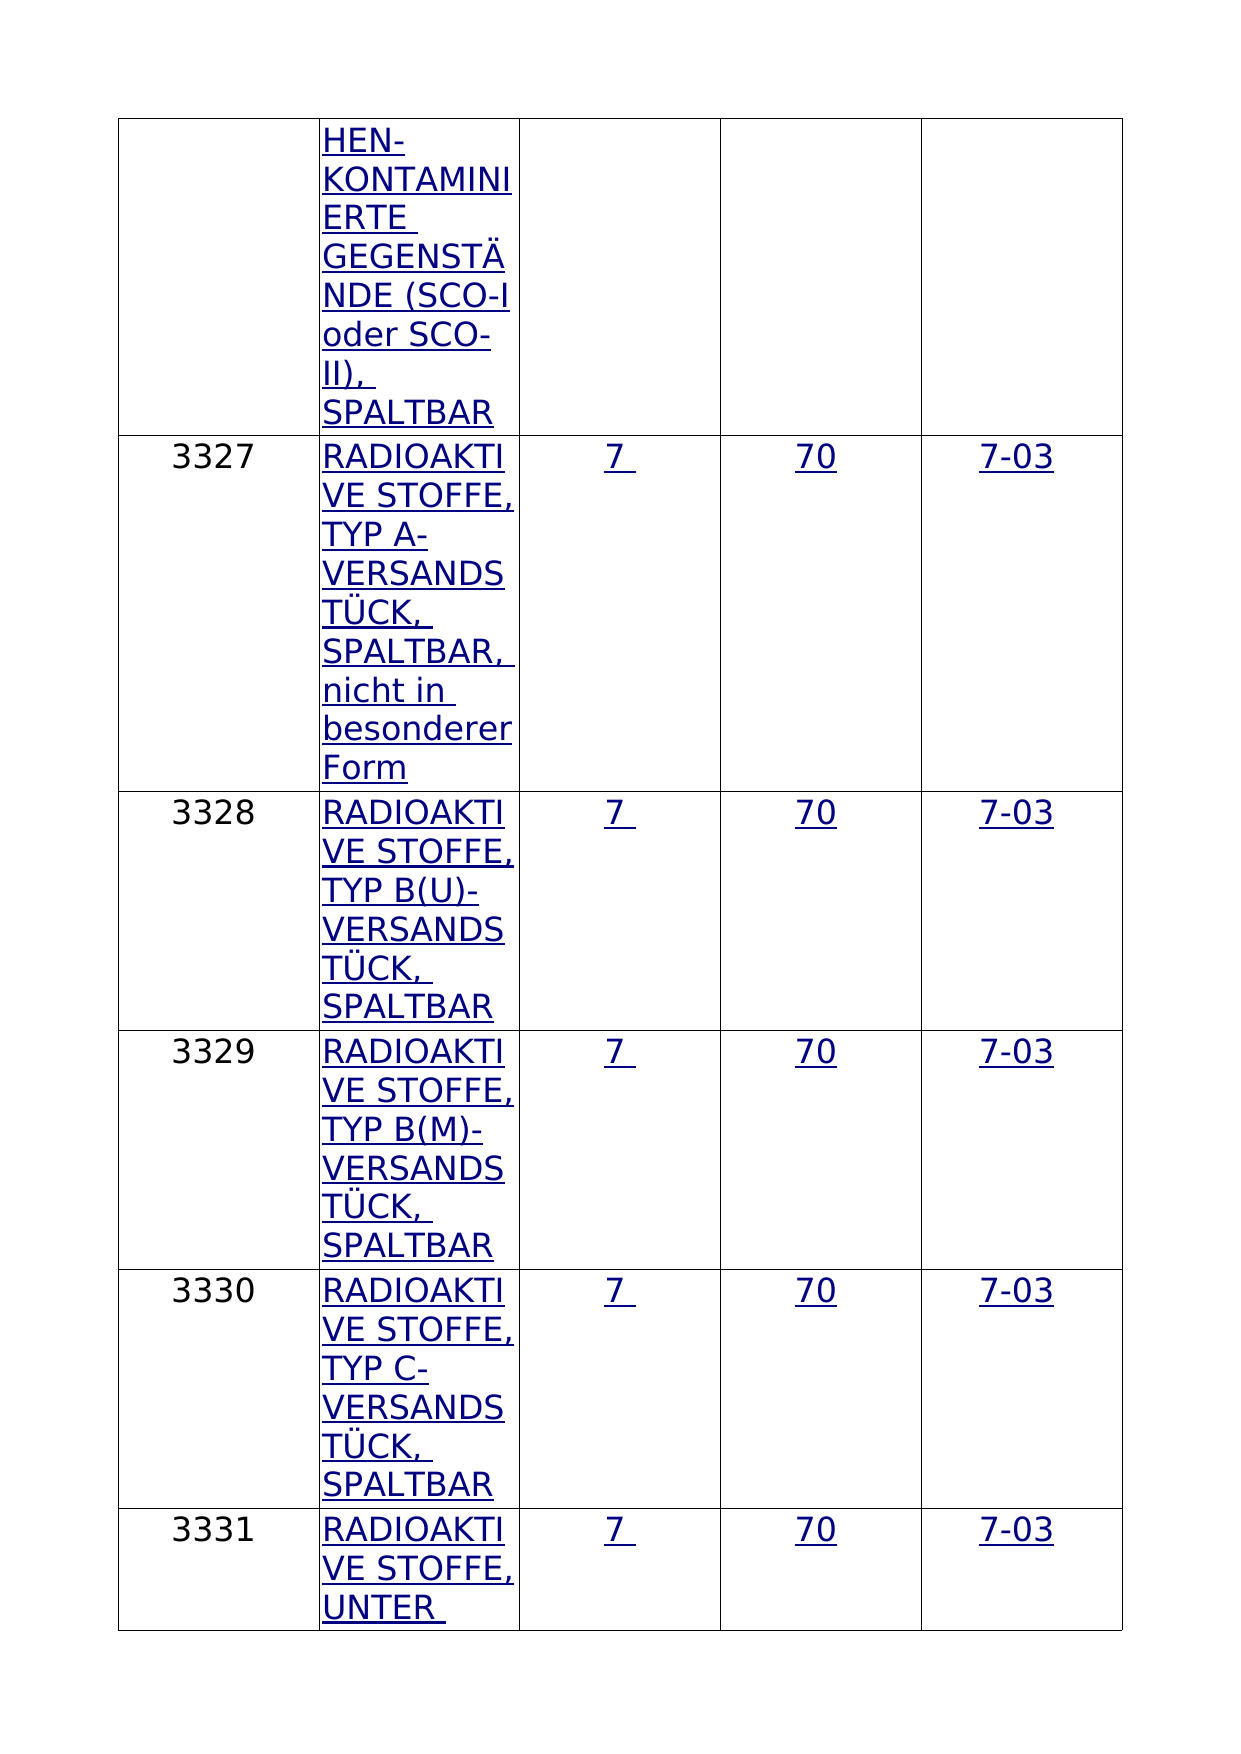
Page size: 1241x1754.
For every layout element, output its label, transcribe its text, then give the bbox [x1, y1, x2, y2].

table_cell RADIOAKTIVE STOFFE, TYP A-VERSANDSTÜCK, SPALTBAR, nicht in besonderer Form [320, 436, 519, 791]
table_cell RADIOAKTIVE STOFFE, UNTER [320, 1509, 519, 1630]
table_cell 3331 [119, 1509, 319, 1630]
table_cell 70 [721, 436, 921, 791]
table_cell 7 [520, 1509, 720, 1630]
table_cell RADIOAKTIVE STOFFE, TYP B(M)-VERSANDSTÜCK, SPALTBAR [320, 1031, 519, 1269]
table_cell 7 [520, 792, 720, 1029]
table_cell 7-03 [922, 792, 1122, 1029]
table_cell 70 [721, 1270, 921, 1508]
table_cell 7 [520, 1270, 720, 1508]
table_cell 3329 [119, 1031, 319, 1269]
table_cell 7-03 [922, 1509, 1122, 1630]
table_cell 70 [721, 1031, 921, 1269]
table_cell 70 [721, 792, 921, 1029]
table_cell 70 [721, 1509, 921, 1630]
table_cell 7-03 [922, 1270, 1122, 1508]
table_cell 7 [520, 1031, 720, 1269]
table_cell RADIOAKTIVE STOFFE, TYP B(U)-VERSANDSTÜCK, SPALTBAR [320, 792, 519, 1029]
table_cell [922, 119, 1122, 435]
table_cell 7-03 [922, 436, 1122, 791]
table_cell RADIOAKTIVE STOFFE, TYP C-VERSANDSTÜCK, SPALTBAR [320, 1270, 519, 1508]
table_cell [119, 119, 319, 435]
table_cell 3327 [119, 436, 319, 791]
table_cell [520, 119, 720, 435]
table_cell 3328 [119, 792, 319, 1029]
table_cell 7 [520, 436, 720, 791]
table_cell HEN-KONTAMINIERTE GEGENSTÄNDE (SCO-I oder SCO-II), SPALTBAR [320, 119, 519, 435]
table_cell [721, 119, 921, 435]
table_cell 3330 [119, 1270, 319, 1508]
table_cell 7-03 [922, 1031, 1122, 1269]
